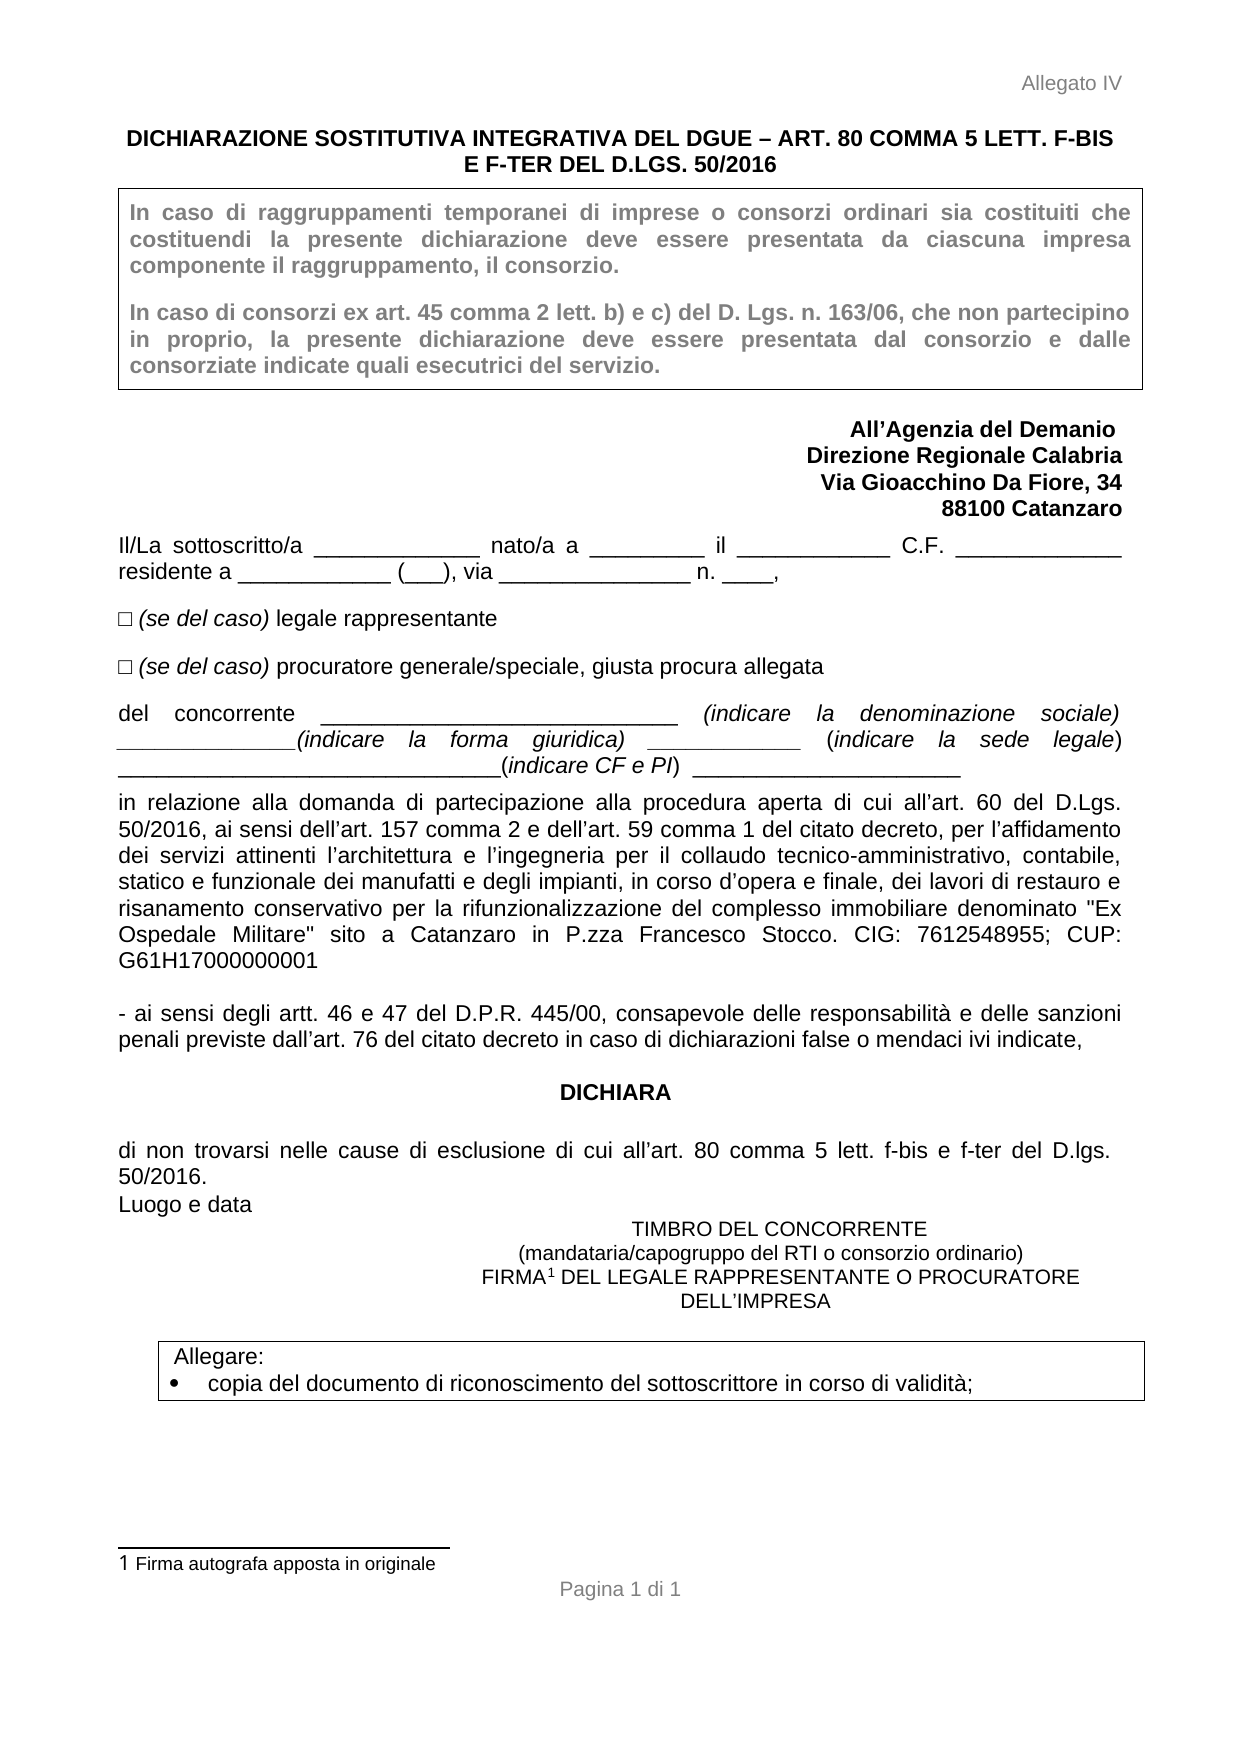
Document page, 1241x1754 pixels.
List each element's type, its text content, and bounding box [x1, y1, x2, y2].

text DELL’IMPRESA [118, 1289, 1122, 1313]
text □ (se del caso) procuratore generale/speciale, giusta procura allegata [118, 653, 1122, 679]
text Via Gioacchino Da Fiore, 34 [118, 469, 1122, 495]
text Luogo e data [118, 1191, 1113, 1217]
text - ai sensi degli artt. 46 e 47 del D.P.R. 445/00, consapevole delle responsabilità e delle sanzioni penali previste dall’art. 76 del citato decreto in caso di dichiarazioni false o mendaci ivi indicate, [118, 1000, 1122, 1053]
text Il/La sottoscritto/a _____________ nato/a a _________ il ____________ C.F. _____________ residente a ____________ (___), via _______________ n. ____, [118, 532, 1122, 584]
text □ (se del caso) legale rappresentante [118, 605, 1122, 632]
text DICHIARA [118, 1079, 1113, 1106]
text Direzione Regionale Calabria [118, 442, 1122, 469]
text 88100 Catanzaro [118, 495, 1122, 521]
text in relazione alla domanda di partecipazione alla procedura aperta di cui all’art. 60 del D.Lgs. 50/2016, ai sensi dell’art. 157 comma 2 e dell’art. 59 comma 1 del citato decreto, per l’affidamento dei servizi attinenti l’architettura e l’ingegneria per il collaudo tecnico-amministrativo, contabile, statico e funzionale dei manufatti e degli impianti, in corso d’opera e finale, dei lavori di restauro e risanamento conservativo per la rifunzionalizzazione del complesso immobiliare denominato "Ex Ospedale Militare" sito a Catanzaro in P.zza Francesco Stocco. CIG: 7612548955; CUP: G61H17000000001 [118, 789, 1122, 974]
table_header In caso di raggruppamenti temporanei di imprese o consorzi ordinari sia costituiti che costituendi la presente dichiarazione deve essere presentata da ciascuna impresa componente il raggruppamento, il consorzio. In caso di consorzi ex art. 45 comma 2 lett. b) e c) del D. Lgs. n. 163/06, che non partecipino in proprio, la presente dichiarazione deve essere presentata dal consorzio e dalle consorziate indicate quali esecutrici del servizio. [119, 189, 1142, 389]
text FIRMA DEL LEGALE RAPPRESENTANTE O PROCURATORE [118, 1265, 1122, 1289]
text del concorrente ____________________________ (indicare la denominazione sociale) ______________(indicare la forma giuridica) ____________ (indicare la sede legale) ______________________________(indicare CF e PI) _____________________ [118, 700, 1122, 779]
text (mandataria/capogruppo del RTI o consorzio ordinario) [118, 1241, 1122, 1265]
text di non trovarsi nelle cause di esclusione di cui all’art. 80 comma 5 lett. f-bis e f-ter del D.lgs. 50/2016. [118, 1137, 1113, 1189]
text All’Agenzia del Demanio [118, 416, 1122, 442]
text Firma autografa apposta in originale [118, 1548, 1122, 1577]
table_header Allegare: copia del documento di riconoscimento del sottoscrittore in corso di validità; [159, 1342, 1144, 1400]
text TIMBRO DEL CONCORRENTE [118, 1217, 1122, 1241]
text DICHIARAZIONE SOSTITUTIVA INTEGRATIVA DEL DGUE – ART. 80 COMMA 5 LETT. F-BIS E F-TER DEL D.LGS. 50/2016 [118, 125, 1122, 177]
